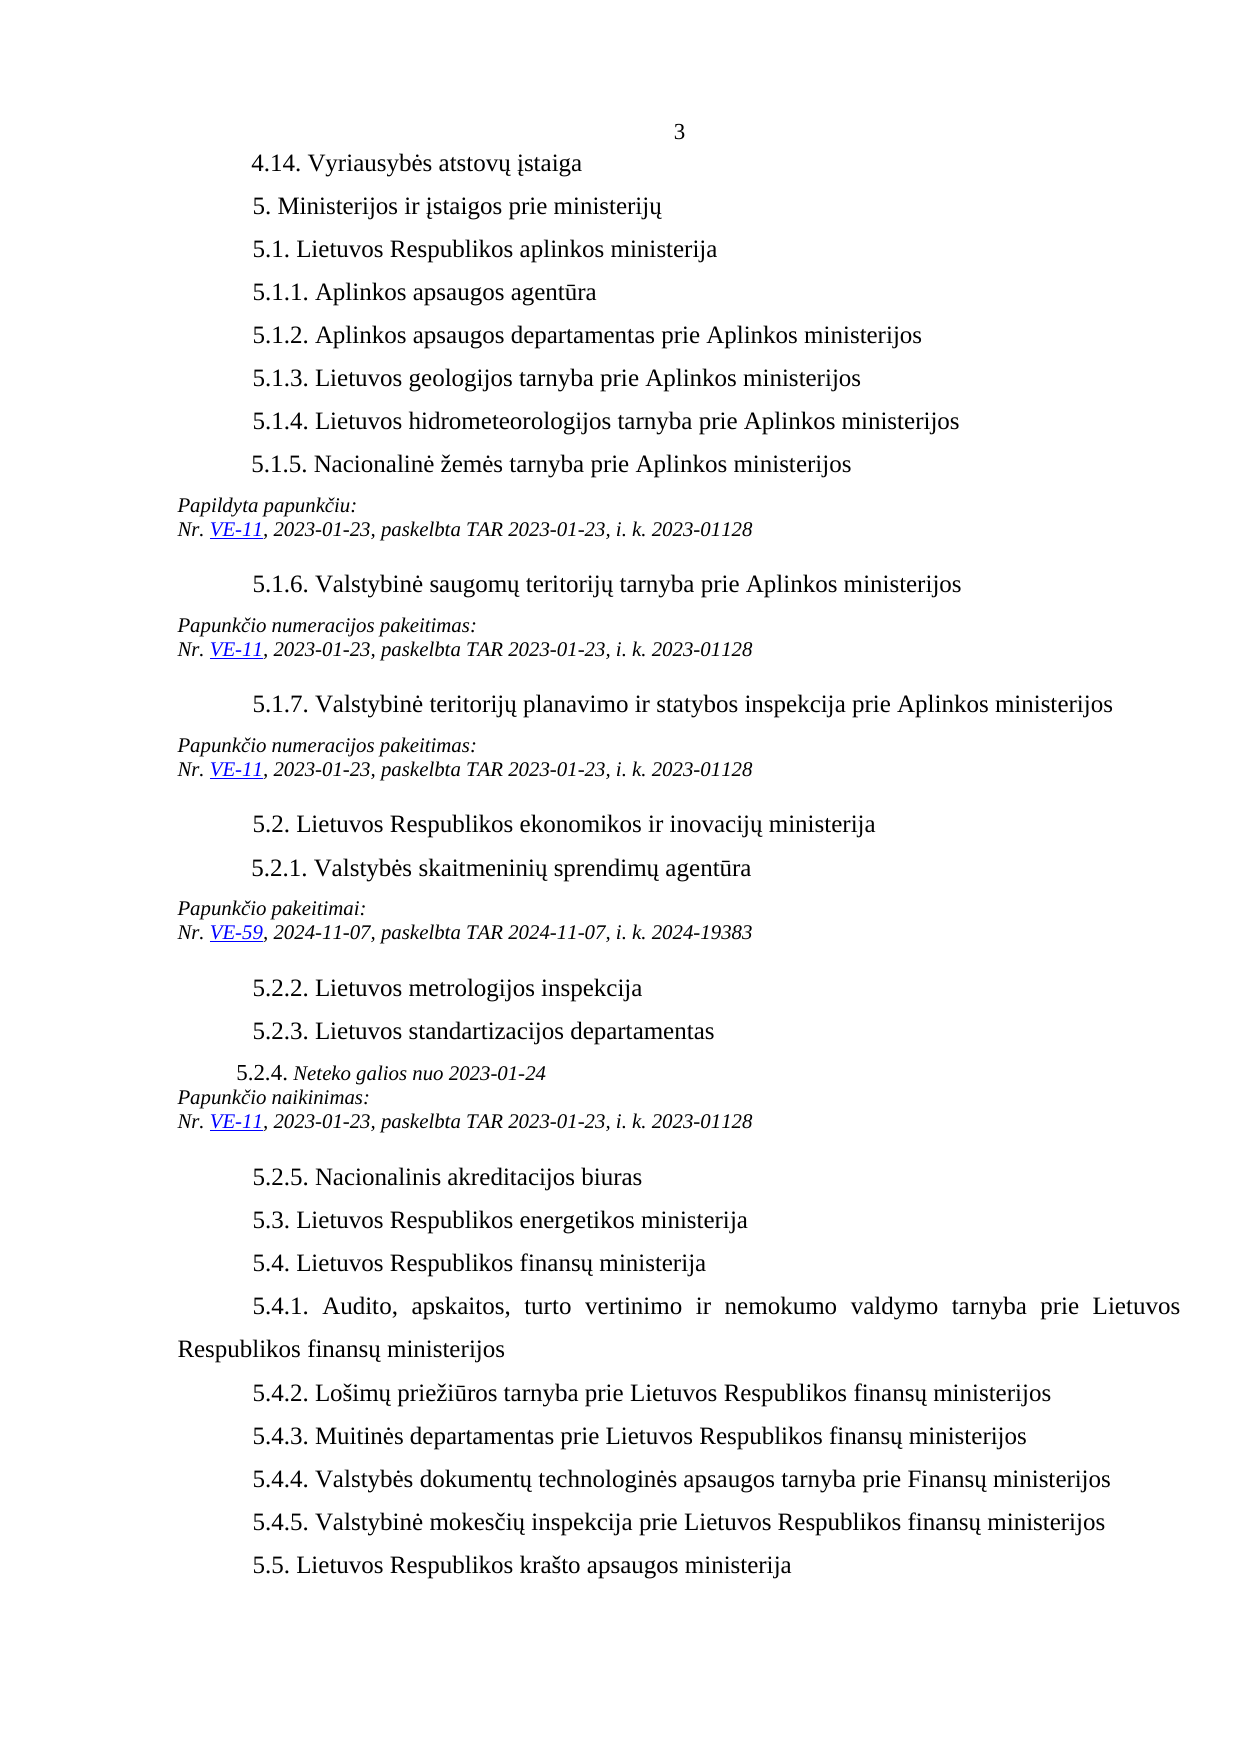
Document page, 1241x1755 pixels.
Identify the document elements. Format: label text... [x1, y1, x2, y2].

text 5.2.1. Valstybės skaitmeninių sprendimų agentūra [177, 853, 1181, 881]
text 5.4.4. Valstybės dokumentų technologinės apsaugos tarnyba prie Finansų ministerijos [177, 1464, 1181, 1493]
text 5.3. Lietuvos Respublikos energetikos ministerija [177, 1205, 1181, 1234]
text Papunkčio naikinimas: [177, 1085, 1181, 1109]
text Papunkčio numeracijos pakeitimas: [177, 613, 1181, 637]
text 5.2.5. Nacionalinis akreditacijos biuras [177, 1162, 1181, 1191]
text Nr. VE-11, 2023-01-23, paskelbta TAR 2023-01-23, i. k. 2023-01128 [177, 637, 1181, 661]
text Nr. VE-59, 2024-11-07, paskelbta TAR 2024-11-07, i. k. 2024-19383 [177, 920, 1181, 944]
text 5.4.5. Valstybinė mokesčių inspekcija prie Lietuvos Respublikos finansų ministerijos [177, 1507, 1181, 1536]
text 5.2. Lietuvos Respublikos ekonomikos ir inovacijų ministerija [177, 809, 1181, 838]
text 5.4.2. Lošimų priežiūros tarnyba prie Lietuvos Respublikos finansų ministerijos [177, 1378, 1181, 1406]
text Nr. VE-11, 2023-01-23, paskelbta TAR 2023-01-23, i. k. 2023-01128 [177, 1109, 1181, 1133]
text 5.2.4. Neteko galios nuo 2023-01-24 [177, 1059, 1181, 1085]
text 4.14. Vyriausybės atstovų įstaiga [177, 148, 1181, 176]
text 5.1.6. Valstybinė saugomų teritorijų tarnyba prie Aplinkos ministerijos [177, 569, 1181, 598]
text 5.1.7. Valstybinė teritorijų planavimo ir statybos inspekcija prie Aplinkos ministerijos [177, 689, 1181, 718]
text Papunkčio pakeitimai: [177, 896, 1181, 920]
text 5.1.1. Aplinkos apsaugos agentūra [177, 277, 1181, 306]
text Papildyta papunkčiu: [177, 493, 1181, 517]
text 5.1.2. Aplinkos apsaugos departamentas prie Aplinkos ministerijos [177, 320, 1181, 349]
text 5.1.4. Lietuvos hidrometeorologijos tarnyba prie Aplinkos ministerijos [177, 406, 1181, 435]
text 5.4. Lietuvos Respublikos finansų ministerija [177, 1248, 1181, 1277]
text Nr. VE-11, 2023-01-23, paskelbta TAR 2023-01-23, i. k. 2023-01128 [177, 757, 1181, 781]
text Nr. VE-11, 2023-01-23, paskelbta TAR 2023-01-23, i. k. 2023-01128 [177, 517, 1181, 541]
text 5.1.3. Lietuvos geologijos tarnyba prie Aplinkos ministerijos [177, 363, 1181, 392]
text 5.4.1. Audito, apskaitos, turto vertinimo ir nemokumo valdymo tarnyba prie Lietuvos Respublikos finansų ministerijos [177, 1291, 1181, 1363]
text 5.1.5. Nacionalinė žemės tarnyba prie Aplinkos ministerijos [197, 449, 1181, 478]
text 5.4.3. Muitinės departamentas prie Lietuvos Respublikos finansų ministerijos [177, 1421, 1181, 1449]
text 5.1. Lietuvos Respublikos aplinkos ministerija [177, 234, 1181, 263]
text Papunkčio numeracijos pakeitimas: [177, 733, 1181, 757]
text 5.5. Lietuvos Respublikos krašto apsaugos ministerija [177, 1550, 1181, 1579]
text 5.2.2. Lietuvos metrologijos inspekcija [177, 973, 1181, 1001]
text 5.2.3. Lietuvos standartizacijos departamentas [177, 1016, 1181, 1044]
text 5. Ministerijos ir įstaigos prie ministerijų [177, 191, 1181, 219]
